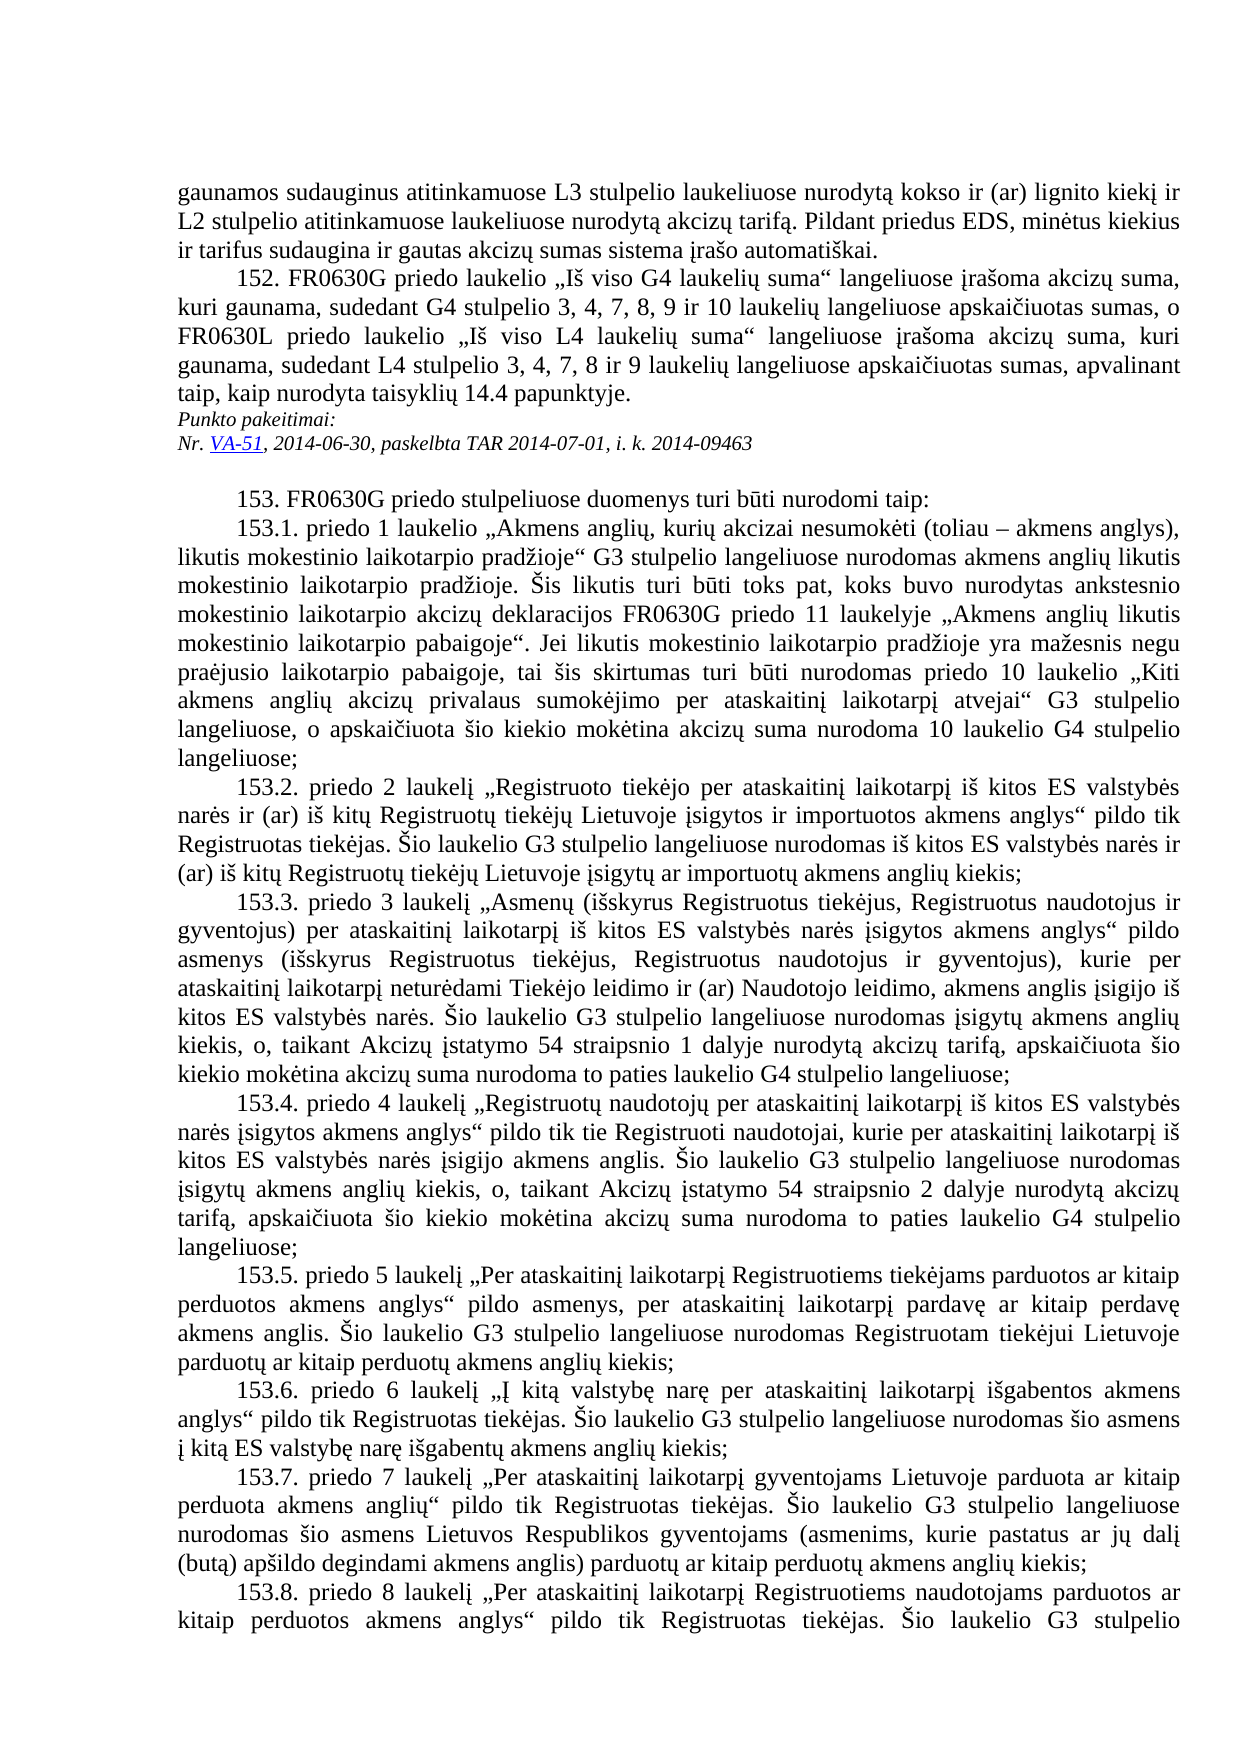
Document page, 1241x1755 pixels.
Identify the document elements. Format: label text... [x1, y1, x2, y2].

text 153.3. priedo 3 laukelį „Asmenų (išskyrus Registruotus tiekėjus, Registruotus naudotojus ir gyventojus) per ataskaitinį laikotarpį iš kitos ES valstybės narės įsigytos akmens anglys“ pildo asmenys (išskyrus Registruotus tiekėjus, Registruotus naudotojus ir gyventojus), kurie per ataskaitinį laikotarpį neturėdami Tiekėjo leidimo ir (ar) Naudotojo leidimo, akmens anglis įsigijo iš kitos ES valstybės narės. Šio laukelio G3 stulpelio langeliuose nurodomas įsigytų akmens anglių kiekis, o, taikant Akcizų įstatymo 54 straipsnio 1 dalyje nurodytą akcizų tarifą, apskaičiuota šio kiekio mokėtina akcizų suma nurodoma to paties laukelio G4 stulpelio langeliuose; [177, 887, 1181, 1088]
text 153.1. priedo 1 laukelio „Akmens anglių, kurių akcizai nesumokėti (toliau – akmens anglys), likutis mokestinio laikotarpio pradžioje“ G3 stulpelio langeliuose nurodomas akmens anglių likutis mokestinio laikotarpio pradžioje. Šis likutis turi būti toks pat, koks buvo nurodytas ankstesnio mokestinio laikotarpio akcizų deklaracijos FR0630G priedo 11 laukelyje „Akmens anglių likutis mokestinio laikotarpio pabaigoje“. Jei likutis mokestinio laikotarpio pradžioje yra mažesnis negu praėjusio laikotarpio pabaigoje, tai šis skirtumas turi būti nurodomas priedo 10 laukelio „Kiti akmens anglių akcizų privalaus sumokėjimo per ataskaitinį laikotarpį atvejai“ G3 stulpelio langeliuose, o apskaičiuota šio kiekio mokėtina akcizų suma nurodoma 10 laukelio G4 stulpelio langeliuose; [177, 513, 1181, 772]
text 152. FR0630G priedo laukelio „Iš viso G4 laukelių suma“ langeliuose įrašoma akcizų suma, kuri gaunama, sudedant G4 stulpelio 3, 4, 7, 8, 9 ir 10 laukelių langeliuose apskaičiuotas sumas, o FR0630L priedo laukelio „Iš viso L4 laukelių suma“ langeliuose įrašoma akcizų suma, kuri gaunama, sudedant L4 stulpelio 3, 4, 7, 8 ir 9 laukelių langeliuose apskaičiuotas sumas, apvalinant taip, kaip nurodyta taisyklių 14.4 papunktyje. [177, 263, 1181, 407]
text 153.7. priedo 7 laukelį „Per ataskaitinį laikotarpį gyventojams Lietuvoje parduota ar kitaip perduota akmens anglių“ pildo tik Registruotas tiekėjas. Šio laukelio G3 stulpelio langeliuose nurodomas šio asmens Lietuvos Respublikos gyventojams (asmenims, kurie pastatus ar jų dalį (butą) apšildo degindami akmens anglis) parduotų ar kitaip perduotų akmens anglių kiekis; [177, 1462, 1181, 1577]
text gaunamos sudauginus atitinkamuose L3 stulpelio laukeliuose nurodytą kokso ir (ar) lignito kiekį ir L2 stulpelio atitinkamuose laukeliuose nurodytą akcizų tarifą. Pildant priedus EDS, minėtus kiekius ir tarifus sudaugina ir gautas akcizų sumas sistema įrašo automatiškai. [177, 177, 1181, 263]
text 153.6. priedo 6 laukelį „Į kitą valstybę narę per ataskaitinį laikotarpį išgabentos akmens anglys“ pildo tik Registruotas tiekėjas. Šio laukelio G3 stulpelio langeliuose nurodomas šio asmens į kitą ES valstybę narę išgabentų akmens anglių kiekis; [177, 1375, 1181, 1462]
text 153.8. priedo 8 laukelį „Per ataskaitinį laikotarpį Registruotiems naudotojams parduotos ar kitaip perduotos akmens anglys“ pildo tik Registruotas tiekėjas. Šio laukelio G3 stulpelio [177, 1577, 1181, 1634]
text 153.4. priedo 4 laukelį „Registruotų naudotojų per ataskaitinį laikotarpį iš kitos ES valstybės narės įsigytos akmens anglys“ pildo tik tie Registruoti naudotojai, kurie per ataskaitinį laikotarpį iš kitos ES valstybės narės įsigijo akmens anglis. Šio laukelio G3 stulpelio langeliuose nurodomas įsigytų akmens anglių kiekis, o, taikant Akcizų įstatymo 54 straipsnio 2 dalyje nurodytą akcizų tarifą, apskaičiuota šio kiekio mokėtina akcizų suma nurodoma to paties laukelio G4 stulpelio langeliuose; [177, 1088, 1181, 1260]
text 153.2. priedo 2 laukelį „Registruoto tiekėjo per ataskaitinį laikotarpį iš kitos ES valstybės narės ir (ar) iš kitų Registruotų tiekėjų Lietuvoje įsigytos ir importuotos akmens anglys“ pildo tik Registruotas tiekėjas. Šio laukelio G3 stulpelio langeliuose nurodomas iš kitos ES valstybės narės ir (ar) iš kitų Registruotų tiekėjų Lietuvoje įsigytų ar importuotų akmens anglių kiekis; [177, 772, 1181, 887]
text 153.5. priedo 5 laukelį „Per ataskaitinį laikotarpį Registruotiems tiekėjams parduotos ar kitaip perduotos akmens anglys“ pildo asmenys, per ataskaitinį laikotarpį pardavę ar kitaip perdavę akmens anglis. Šio laukelio G3 stulpelio langeliuose nurodomas Registruotam tiekėjui Lietuvoje parduotų ar kitaip perduotų akmens anglių kiekis; [177, 1260, 1181, 1375]
text 153. FR0630G priedo stulpeliuose duomenys turi būti nurodomi taip: [177, 484, 1181, 513]
text Nr. VA-51, 2014-06-30, paskelbta TAR 2014-07-01, i. k. 2014-09463 [177, 431, 1181, 455]
text Punkto pakeitimai: [177, 407, 1181, 431]
